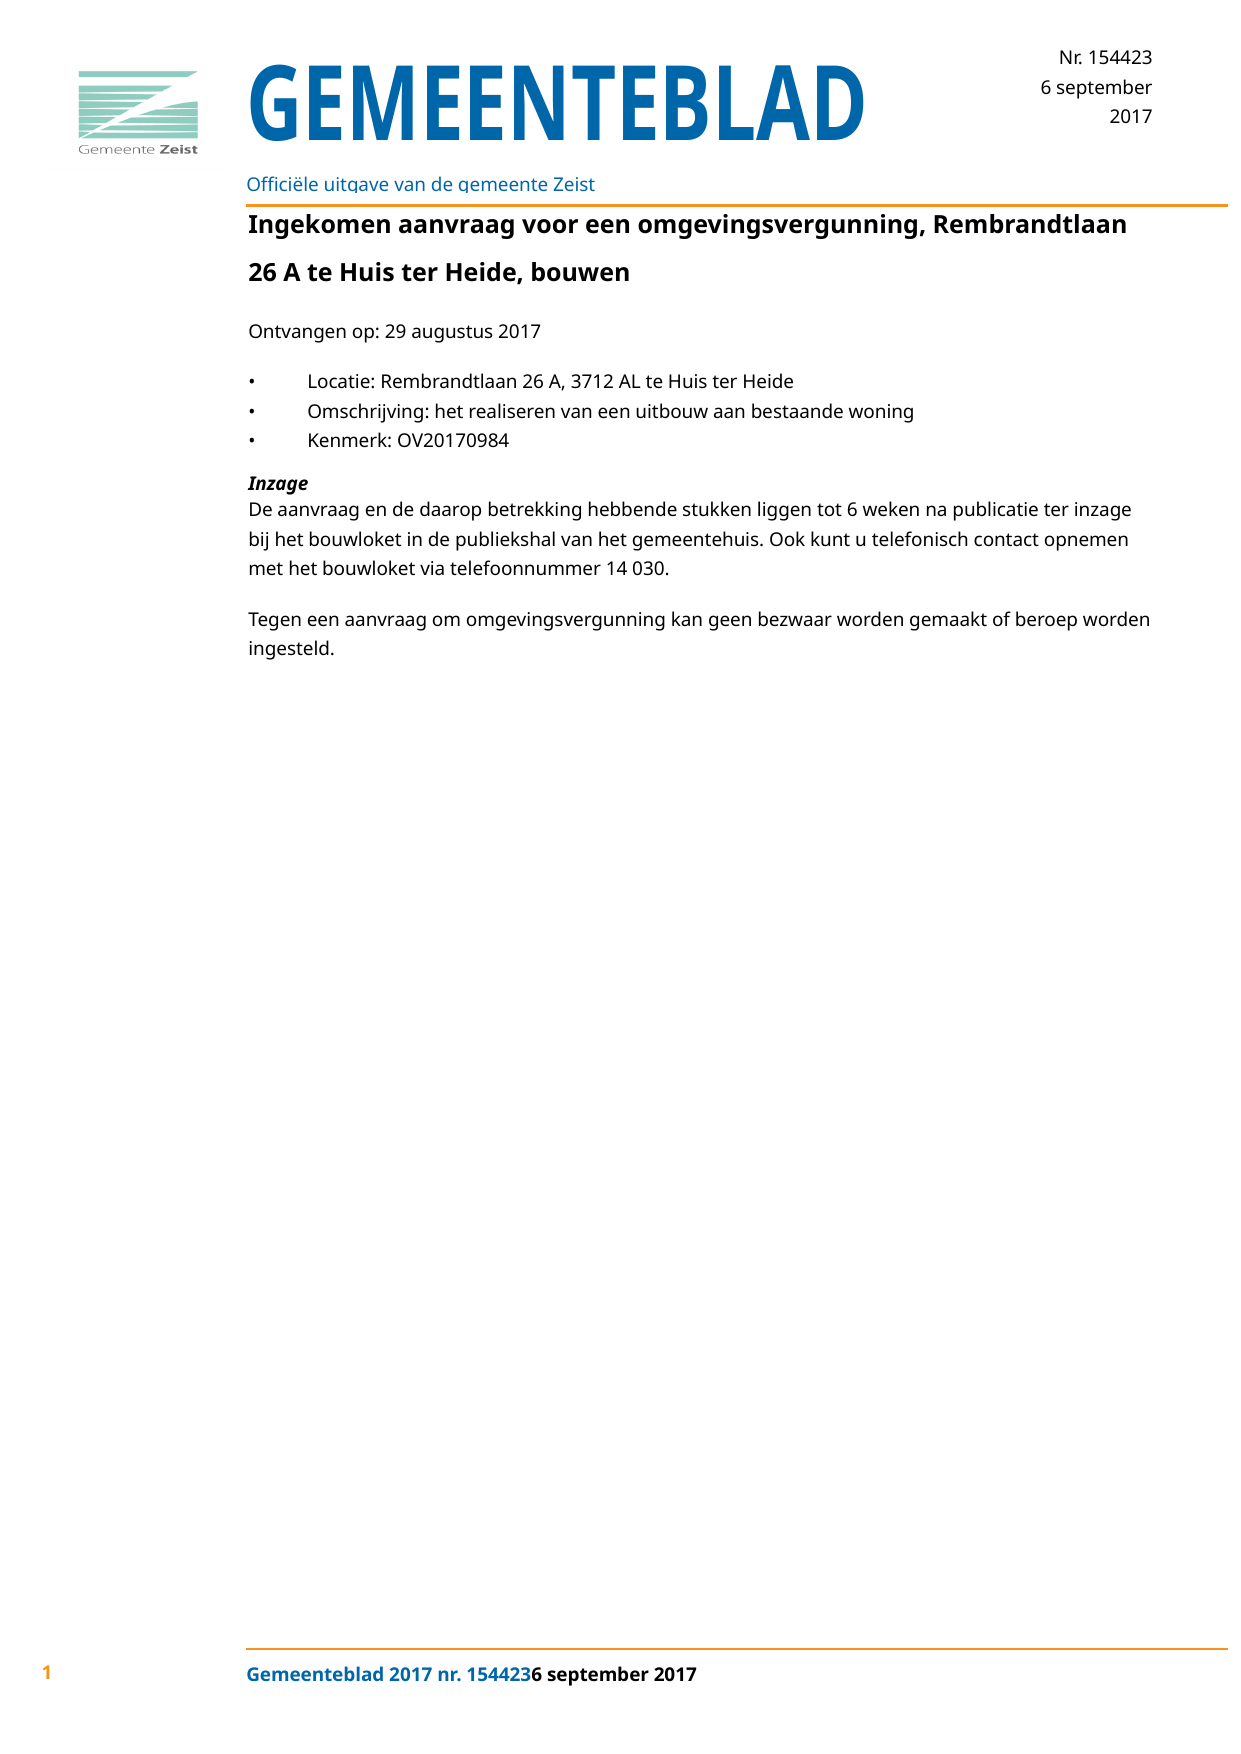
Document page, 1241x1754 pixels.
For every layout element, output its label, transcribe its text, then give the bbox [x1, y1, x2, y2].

picture [41, 47, 231, 172]
list Locatie: Rembrandtlaan 26 A, 3712 AL te Huis ter Heide [248, 368, 1152, 394]
text Tegen een aanvraag om omgevingsvergunning kan geen bezwaar worden gemaakt of beroep worden ingesteld. [248, 606, 1152, 661]
list Kenmerk: OV20170984 [248, 427, 1152, 453]
text Ingekomen aanvraag voor een omgevingsvergunning, Rembrandtlaan 26 A te Huis ter Heide, bouwen [248, 207, 1152, 288]
text Inzage [248, 471, 1152, 496]
list Omschrijving: het realiseren van een uitbouw aan bestaande woning [248, 398, 1152, 424]
text De aanvraag en de daarop betrekking hebbende stukken liggen tot 6 weken na publicatie ter inzage bij het bouwloket in de publiekshal van het gemeentehuis. Ook kunt u telefonisch contact opnemen met het bouwloket via telefoonnummer 14 030. [248, 496, 1152, 581]
text Ontvangen op: 29 augustus 2017 [248, 318, 1152, 344]
